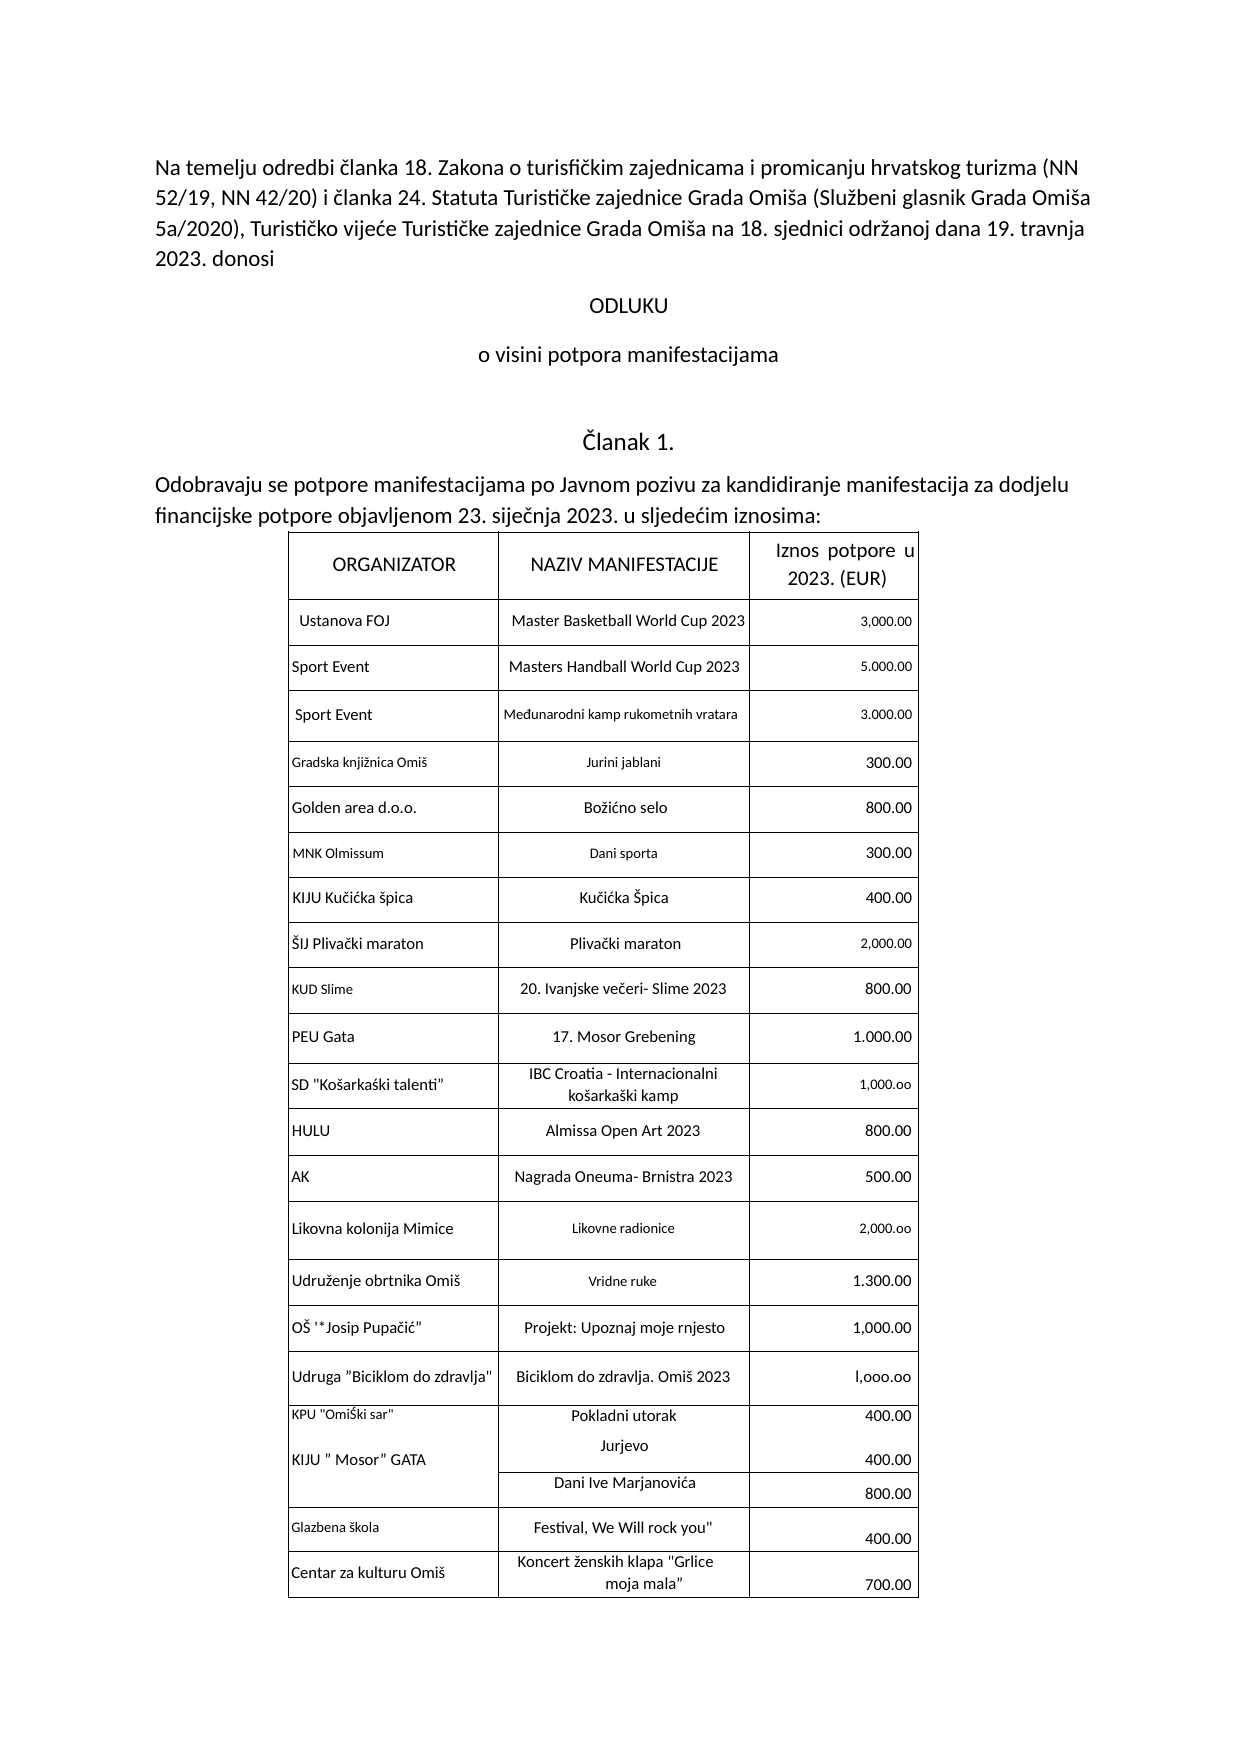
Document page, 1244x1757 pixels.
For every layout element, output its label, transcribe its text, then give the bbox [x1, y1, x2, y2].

table_cell 800.00 [750, 787, 918, 832]
table_cell Božićno selo [499, 787, 749, 832]
table_cell Dani sporta [499, 833, 749, 876]
table_cell 3,000.00 [750, 600, 918, 645]
table_cell 2,000.oo [750, 1202, 918, 1259]
table_cell Dani Ive Marjanovića [499, 1473, 749, 1506]
table_cell Projekt: Upoznaj moje rnjesto [499, 1306, 749, 1351]
table_cell HULU [289, 1109, 498, 1155]
table_cell 1.300.00 [750, 1260, 918, 1305]
table_cell 1,000.00 [750, 1306, 918, 1351]
table_cell Likovna kolonija Mimice [289, 1202, 498, 1259]
table_cell 800.00 [750, 1109, 918, 1155]
table_cell 700.00 [750, 1552, 918, 1597]
table_cell Pokladni utorak Jurjevo [499, 1406, 749, 1472]
table_header ORGANIZATOR [289, 533, 498, 599]
table_cell Nagrada Oneuma- Brnistra 2023 [499, 1156, 749, 1201]
table_cell KIJU Kučićka špica [289, 878, 498, 921]
table_cell Jurini jablani [499, 742, 749, 786]
table_cell ŠIJ Plivački maraton [289, 923, 498, 967]
table_cell 800.00 [750, 1473, 918, 1506]
text o visini potpora manifestacijama [160, 340, 1097, 368]
table_cell KUD Slime [289, 968, 498, 1013]
table_header Iznos potpore u 2023. (EUR) [750, 533, 918, 599]
text Odobravaju se potpore manifestacijama po Javnom pozivu za kandidiranje manifestacija za dodjelu financijske potpore objavljenom 23. siječnja 2023. u sljedećim iznosima: [155, 470, 1097, 529]
table_cell Biciklom do zdravlja. Omiš 2023 [499, 1352, 749, 1405]
table_cell l,ooo.oo [750, 1352, 918, 1405]
table_cell 500.00 [750, 1156, 918, 1201]
table_cell 300.00 [750, 833, 918, 876]
table_cell Kučićka Špica [499, 878, 749, 921]
table_cell MNK Olmissum [289, 833, 498, 876]
table_cell Master Basketball World Cup 2023 [499, 600, 749, 645]
table_cell 1.000.00 [750, 1014, 918, 1063]
table_cell Koncert ženskih klapa "Grlice moja mala” [499, 1552, 749, 1597]
table_cell Sport Event [289, 691, 498, 741]
table_cell Udruga ”Biciklom do zdravlja" [289, 1352, 498, 1405]
table_cell Gradska knjižnica Omiš [289, 742, 498, 786]
table_header NAZIV MANIFESTACIJE [499, 533, 749, 599]
table_cell OŠ '*Josip Pupačić” [289, 1306, 498, 1351]
table_cell Sport Event [289, 646, 498, 690]
table_cell 20. Ivanjske večeri- Slime 2023 [499, 968, 749, 1013]
table_cell 400.00 [750, 878, 918, 921]
table_cell 5.000.00 [750, 646, 918, 690]
table_cell 2,000.00 [750, 923, 918, 967]
table_cell Almissa Open Art 2023 [499, 1109, 749, 1155]
table_cell KPU "OmiŚki sar" KIJU ” Mosor” GATA [289, 1406, 498, 1506]
table_cell IBC Croatia - Internacionalni košarkaški kamp [499, 1064, 749, 1108]
table_cell Glazbena škola [289, 1508, 498, 1551]
table_cell Likovne radionice [499, 1202, 749, 1259]
text 5a/2020), Turističko vijeće Turističke zajednice Grada Omiša na 18. sjednici održanoj dana 19. travnja 2023. donosi [155, 214, 1097, 273]
table_cell Ustanova FOJ [289, 600, 498, 645]
table_cell Vridne ruke [499, 1260, 749, 1305]
table_cell Plivački maraton [499, 923, 749, 967]
table_cell Masters Handball World Cup 2023 [499, 646, 749, 690]
table_cell AK [289, 1156, 498, 1201]
table_cell Udruženje obrtnika Omiš [289, 1260, 498, 1305]
table_cell 17. Mosor Grebening [499, 1014, 749, 1063]
text Na temelju odredbi članka 18. Zakona o turisfičkim zajednicama i promicanju hrvatskog turizma (NN 52/19, NN 42/20) i članka 24. Statuta Turističke zajednice Grada Omiša (Službeni glasnik Grada Omiša [155, 153, 1097, 212]
table_cell Golden area d.o.o. [289, 787, 498, 832]
table_cell 300.00 [750, 742, 918, 786]
table_cell Festival, We Will rock you" [499, 1508, 749, 1551]
table_cell 400.00 400.00 [750, 1406, 918, 1472]
table_cell PEU Gata [289, 1014, 498, 1063]
text Članak 1. [160, 426, 1097, 457]
table_cell 400.00 [750, 1508, 918, 1551]
table_cell SD "Košarkaśki talenti” [289, 1064, 498, 1108]
table_cell 3.000.00 [750, 691, 918, 741]
table_cell 1,000.oo [750, 1064, 918, 1108]
table_cell Međunarodni kamp rukometnih vratara [499, 691, 749, 741]
text ODLUKU [160, 291, 1097, 319]
table_cell Centar za kulturu Omiš [289, 1552, 498, 1597]
table_cell 800.00 [750, 968, 918, 1013]
